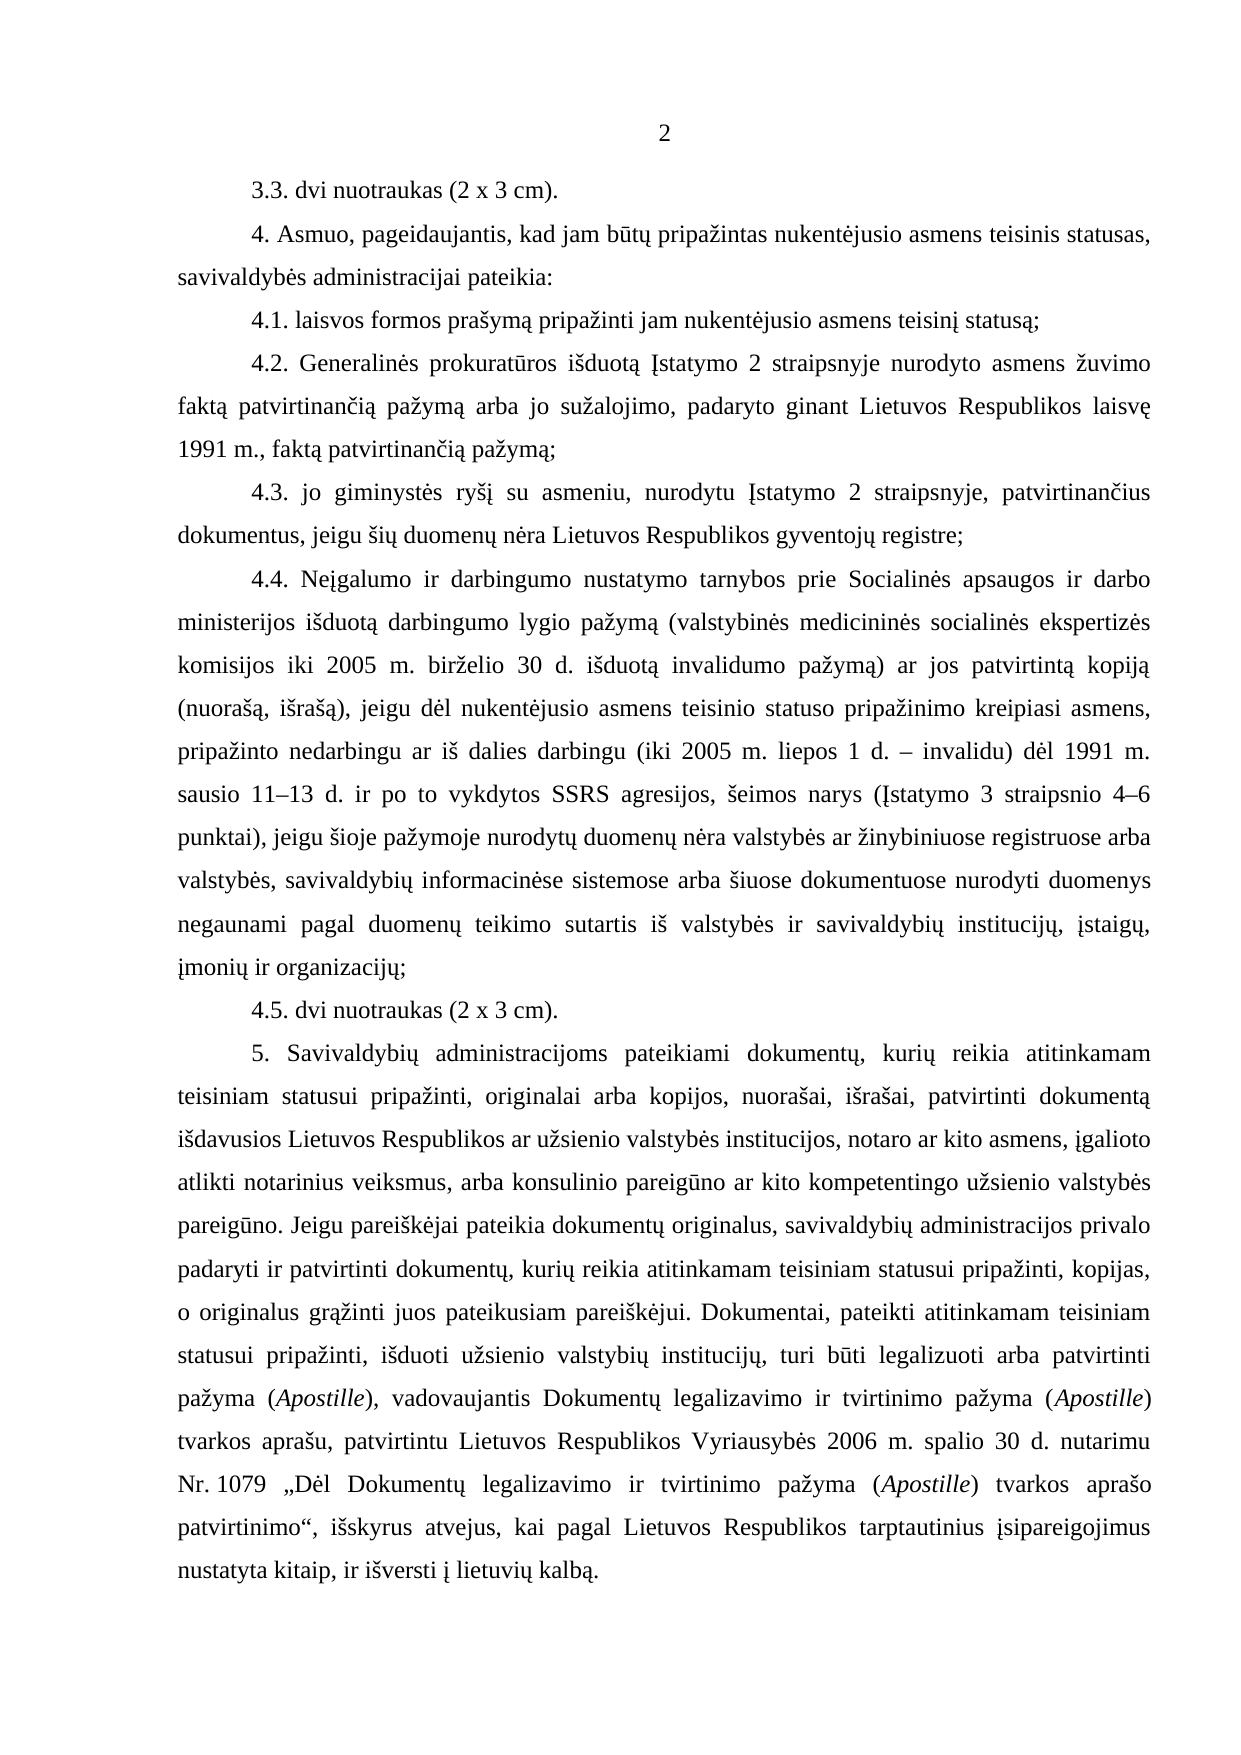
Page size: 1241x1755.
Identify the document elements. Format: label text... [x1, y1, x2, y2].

text 4.1. laisvos formos prašymą pripažinti jam nukentėjusio asmens teisinį statusą; [177, 305, 1152, 334]
text 4.3. jo giminystės ryšį su asmeniu, nurodytu Įstatymo 2 straipsnyje, patvirtinančius dokumentus, jeigu šių duomenų nėra Lietuvos Respublikos gyventojų registre; [177, 477, 1152, 549]
text 4.4. Neįgalumo ir darbingumo nustatymo tarnybos prie Socialinės apsaugos ir darbo ministerijos išduotą darbingumo lygio pažymą (valstybinės medicininės socialinės ekspertizės komisijos iki 2005 m. birželio 30 d. išduotą invalidumo pažymą) ar jos patvirtintą kopiją (nuorašą, išrašą), jeigu dėl nukentėjusio asmens teisinio statuso pripažinimo kreipiasi asmens, pripažinto nedarbingu ar iš dalies darbingu (iki 2005 m. liepos 1 d. – invalidu) dėl 1991 m. sausio 11–13 d. ir po to vykdytos SSRS agresijos, šeimos narys (Įstatymo 3 straipsnio 4–6 punktai), jeigu šioje pažymoje nurodytų duomenų nėra valstybės ar žinybiniuose registruose arba valstybės, savivaldybių informacinėse sistemose arba šiuose dokumentuose nurodyti duomenys negaunami pagal duomenų teikimo sutartis iš valstybės ir savivaldybių institucijų, įstaigų, įmonių ir organizacijų; [177, 564, 1152, 981]
text 4. Asmuo, pageidaujantis, kad jam būtų pripažintas nukentėjusio asmens teisinis statusas, savivaldybės administracijai pateikia: [177, 219, 1152, 291]
text 3.3. dvi nuotraukas (2 x 3 cm). [177, 176, 1152, 204]
text 4.5. dvi nuotraukas (2 x 3 cm). [177, 995, 1152, 1024]
text 4.2. Generalinės prokuratūros išduotą Įstatymo 2 straipsnyje nurodyto asmens žuvimo faktą patvirtinančią pažymą arba jo sužalojimo, padaryto ginant Lietuvos Respublikos laisvę 1991 m., faktą patvirtinančią pažymą; [177, 348, 1152, 463]
text 5. Savivaldybių administracijoms pateikiami dokumentų, kurių reikia atitinkamam teisiniam statusui pripažinti, originalai arba kopijos, nuorašai, išrašai, patvirtinti dokumentą išdavusios Lietuvos Respublikos ar užsienio valstybės institucijos, notaro ar kito asmens, įgalioto atlikti notarinius veiksmus, arba konsulinio pareigūno ar kito kompetentingo užsienio valstybės pareigūno. Jeigu pareiškėjai pateikia dokumentų originalus, savivaldybių administracijos privalo padaryti ir patvirtinti dokumentų, kurių reikia atitinkamam teisiniam statusui pripažinti, kopijas, o originalus grąžinti juos pateikusiam pareiškėjui. Dokumentai, pateikti atitinkamam teisiniam statusui pripažinti, išduoti užsienio valstybių institucijų, turi būti legalizuoti arba patvirtinti pažyma (Apostille), vadovaujantis Dokumentų legalizavimo ir tvirtinimo pažyma (Apostille) tvarkos aprašu, patvirtintu Lietuvos Respublikos Vyriausybės 2006 m. spalio 30 d. nutarimu Nr. 1079 „Dėl Dokumentų legalizavimo ir tvirtinimo pažyma (Apostille) tvarkos aprašo patvirtinimo“, išskyrus atvejus, kai pagal Lietuvos Respublikos tarptautinius įsipareigojimus nustatyta kitaip, ir išversti į lietuvių kalbą. [177, 1038, 1152, 1584]
